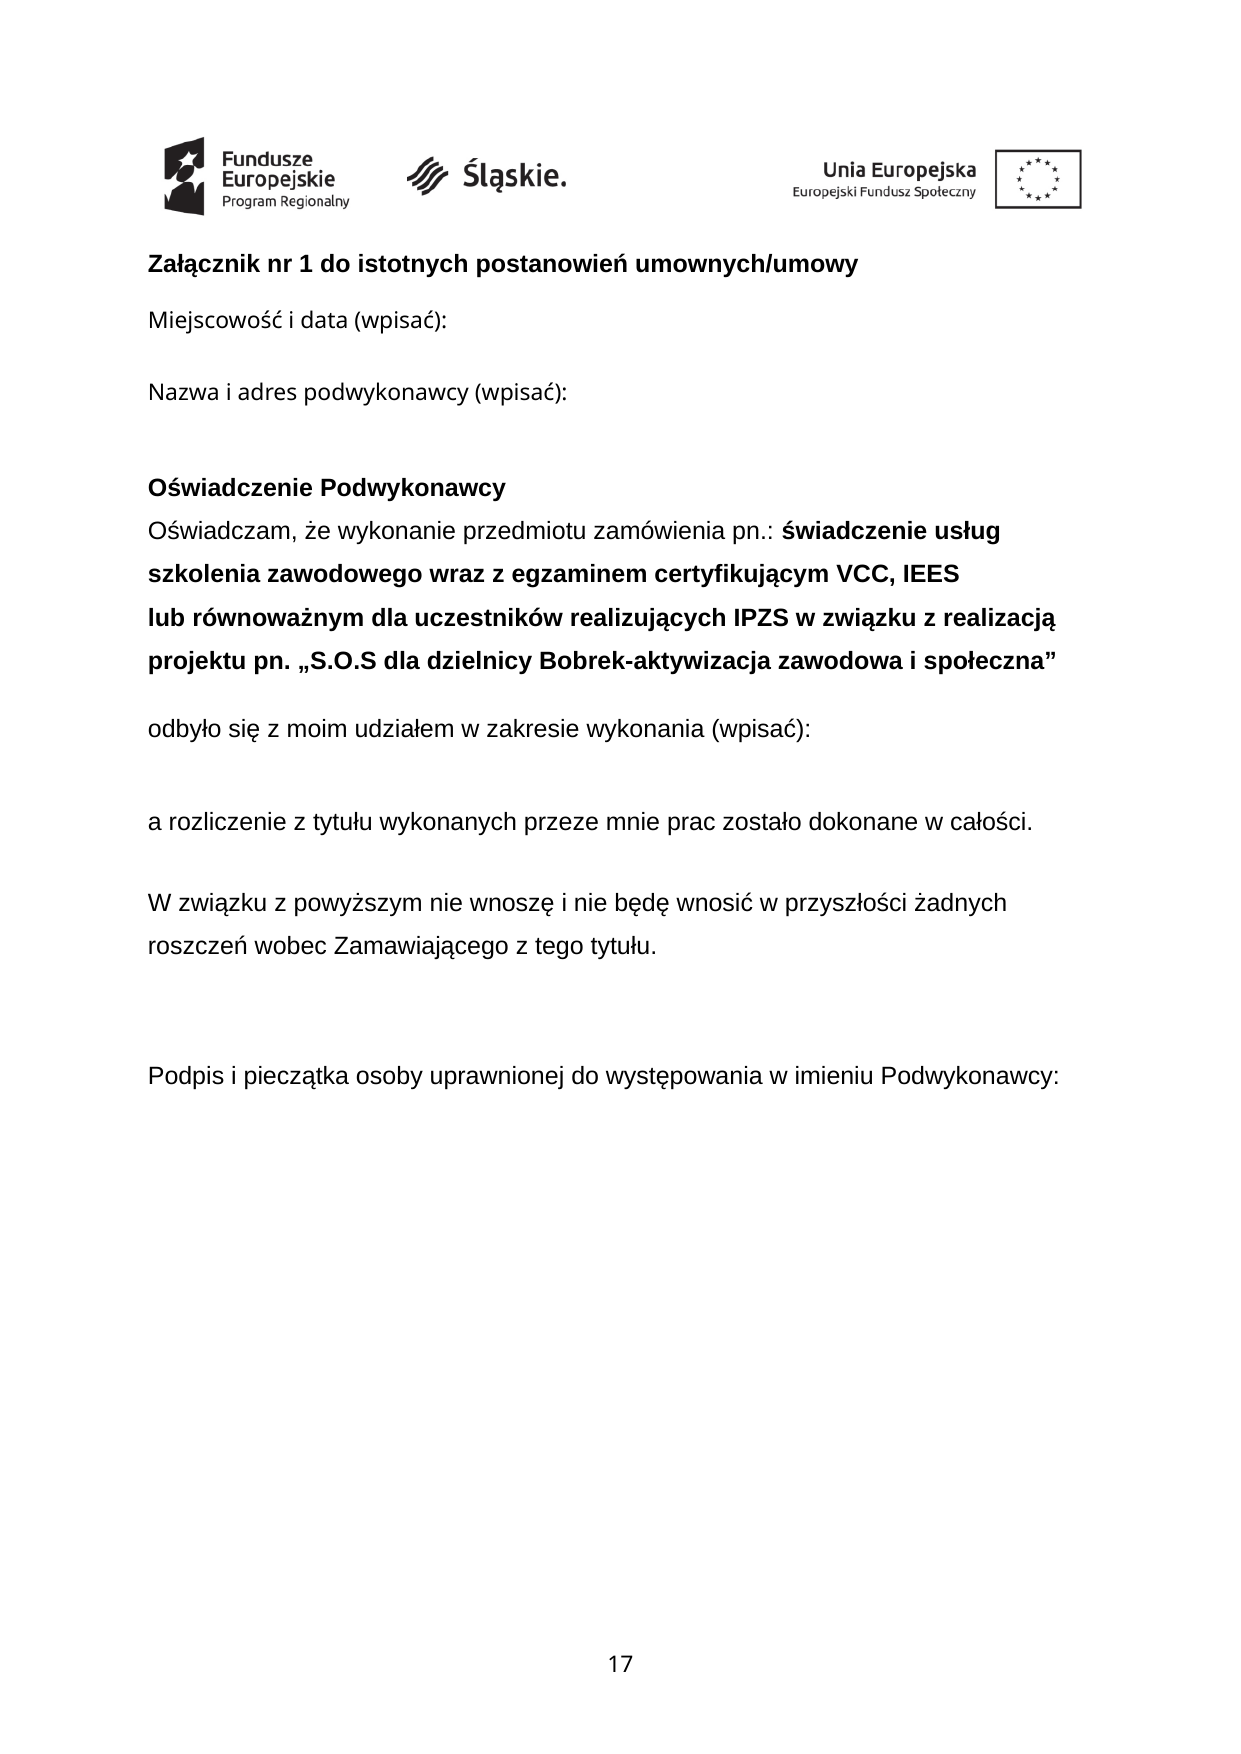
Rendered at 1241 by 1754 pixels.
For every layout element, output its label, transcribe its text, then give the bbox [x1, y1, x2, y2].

text Podpis i pieczątka osoby uprawnionej do występowania w imieniu Podwykonawcy: [148, 1061, 1093, 1090]
text Oświadczenie Podwykonawcy [148, 473, 1093, 502]
text odbyło się z moim udziałem w zakresie wykonania (wpisać): [148, 714, 1093, 742]
subtitle Załącznik nr 1 do istotnych postanowień umownych/umowy [148, 249, 1093, 277]
text Oświadczam, że wykonanie przedmiotu zamówienia pn.: świadczenie usług szkolenia zawodowego wraz z egzaminem certyfikującym VCC, IEES lub równoważnym dla uczestników realizujących IPZS w związku z realizacją projektu pn. „S.O.S dla dzielnicy Bobrek-aktywizacja zawodowa i społeczna” [148, 516, 1093, 674]
text a rozliczenie z tytułu wykonanych przeze mnie prac zostało dokonane w całości. [148, 807, 1093, 836]
text Nazwa i adres podwykonawcy (wpisać): [148, 376, 1093, 407]
text W związku z powyższym nie wnoszę i nie będę wnosić w przyszłości żadnych roszczeń wobec Zamawiającego z tego tytułu. [148, 887, 1093, 959]
text Miejscowość i data (wpisać): [148, 304, 1093, 336]
